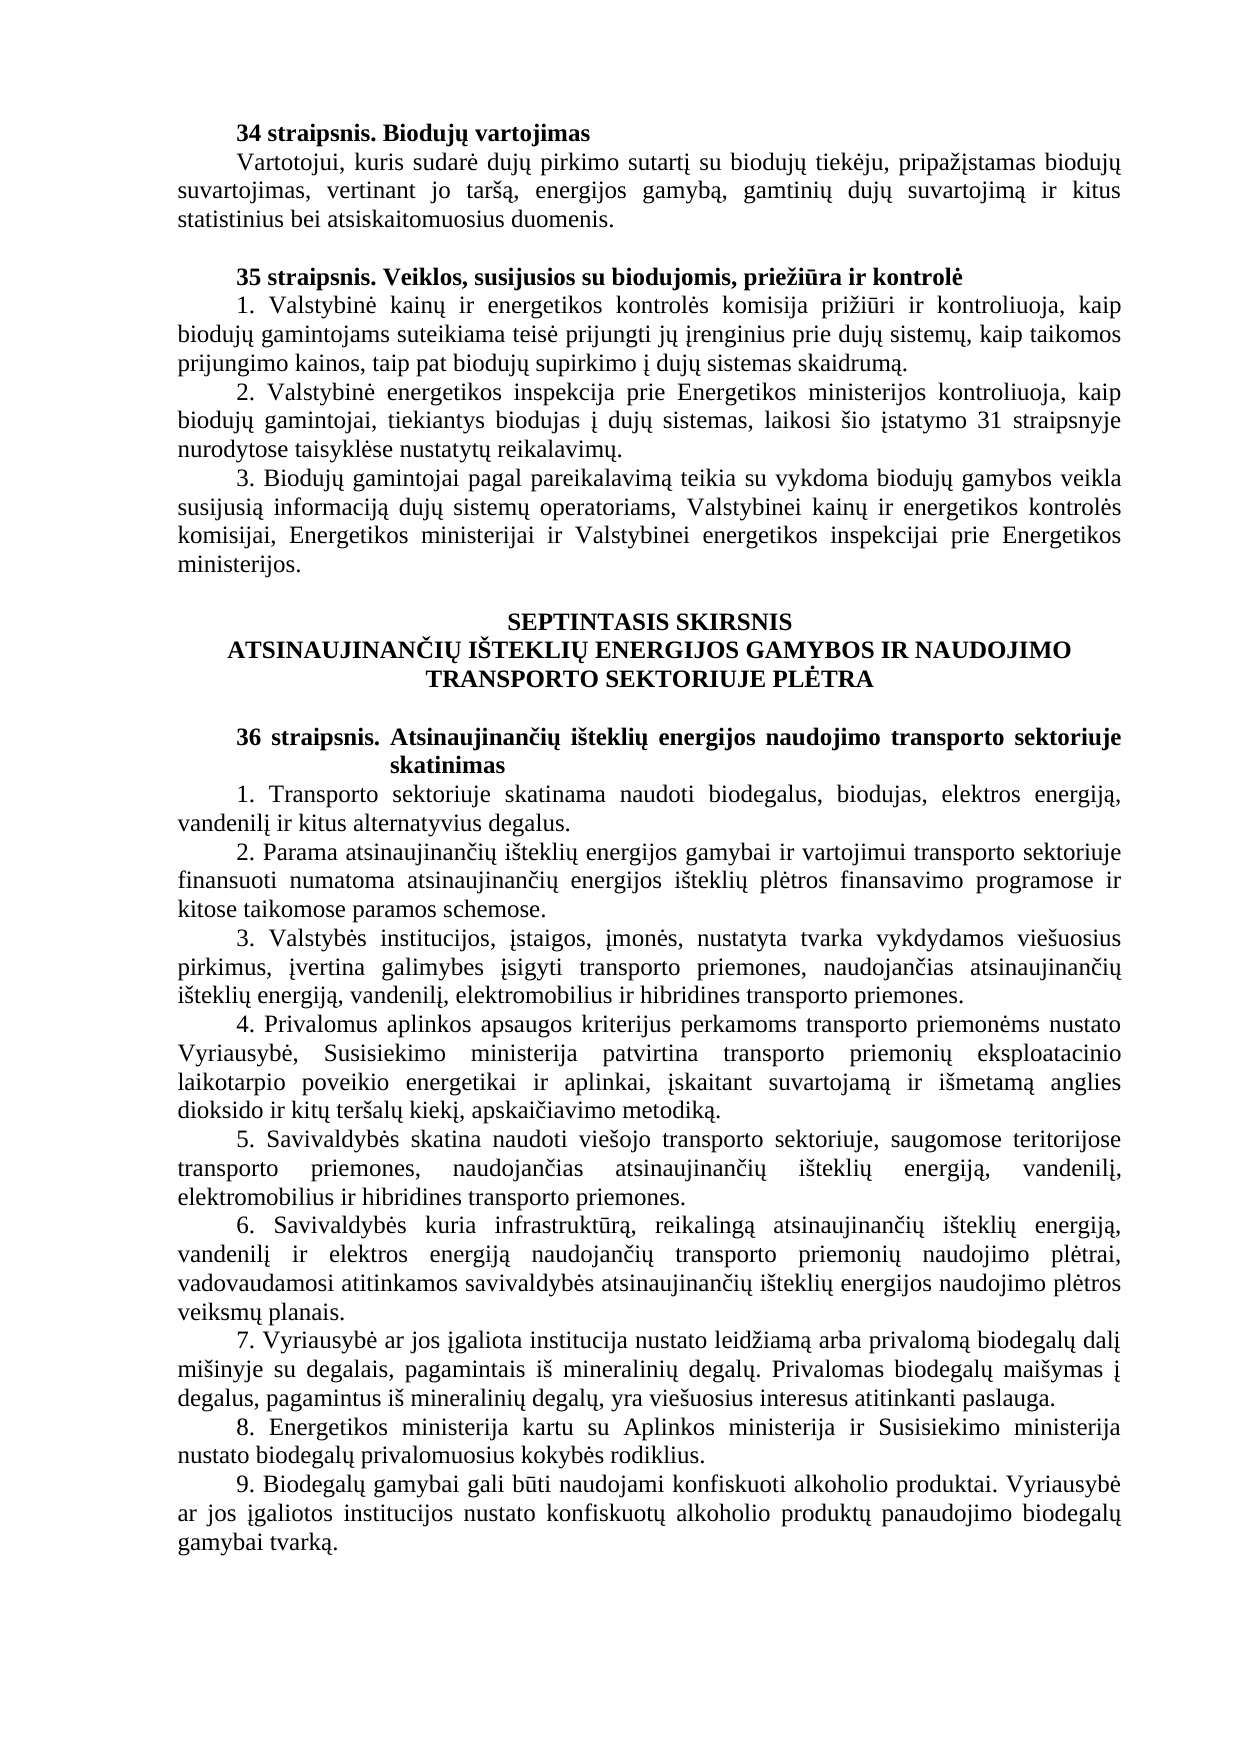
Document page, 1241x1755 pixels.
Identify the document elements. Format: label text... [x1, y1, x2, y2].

text Vartotojui, kuris sudarė dujų pirkimo sutartį su biodujų tiekėju, pripažįstamas biodujų suvartojimas, vertinant jo taršą, energijos gamybą, gamtinių dujų suvartojimą ir kitus statistinius bei atsiskaitomuosius duomenis. [177, 147, 1122, 233]
text 6. Savivaldybės kuria infrastruktūrą, reikalingą atsinaujinančių išteklių energiją, vandenilį ir elektros energiją naudojančių transporto priemonių naudojimo plėtrai, vadovaudamosi atitinkamos savivaldybės atsinaujinančių išteklių energijos naudojimo plėtros veiksmų planais. [177, 1211, 1122, 1326]
text 35 straipsnis. Veiklos, susijusios su biodujomis, priežiūra ir kontrolė [177, 262, 1122, 291]
text 8. Energetikos ministerija kartu su Aplinkos ministerija ir Susisiekimo ministerija nustato biodegalų privalomuosius kokybės rodiklius. [177, 1412, 1122, 1469]
text SEPTINTASIS SKIRSNIS [177, 607, 1122, 636]
text 1. Valstybinė kainų ir energetikos kontrolės komisija prižiūri ir kontroliuoja, kaip biodujų gamintojams suteikiama teisė prijungti jų įrenginius prie dujų sistemų, kaip taikomos prijungimo kainos, taip pat biodujų supirkimo į dujų sistemas skaidrumą. [177, 291, 1122, 377]
text 9. Biodegalų gamybai gali būti naudojami konfiskuoti alkoholio produktai. Vyriausybė ar jos įgaliotos institucijos nustato konfiskuotų alkoholio produktų panaudojimo biodegalų gamybai tvarką. [177, 1469, 1122, 1556]
text ATSINAUJINANČIŲ IŠTEKLIŲ ENERGIJOS GAMYBOS IR NAUDOJIMO TRANSPORTO SEKTORIUJE PLĖTRA [177, 636, 1122, 693]
text 34 straipsnis. Biodujų vartojimas [177, 118, 1122, 147]
text 3. Valstybės institucijos, įstaigos, įmonės, nustatyta tvarka vykdydamos viešuosius pirkimus, įvertina galimybes įsigyti transporto priemones, naudojančias atsinaujinančių išteklių energiją, vandenilį, elektromobilius ir hibridines transporto priemones. [177, 923, 1122, 1009]
text 3. Biodujų gamintojai pagal pareikalavimą teikia su vykdoma biodujų gamybos veikla susijusią informaciją dujų sistemų operatoriams, Valstybinei kainų ir energetikos kontrolės komisijai, Energetikos ministerijai ir Valstybinei energetikos inspekcijai prie Energetikos ministerijos. [177, 463, 1122, 578]
text 5. Savivaldybės skatina naudoti viešojo transporto sektoriuje, saugomose teritorijose transporto priemones, naudojančias atsinaujinančių išteklių energiją, vandenilį, elektromobilius ir hibridines transporto priemones. [177, 1124, 1122, 1211]
text 1. Transporto sektoriuje skatinama naudoti biodegalus, biodujas, elektros energiją, vandenilį ir kitus alternatyvius degalus. [177, 779, 1122, 837]
text 2. Valstybinė energetikos inspekcija prie Energetikos ministerijos kontroliuoja, kaip biodujų gamintojai, tiekiantys biodujas į dujų sistemas, laikosi šio įstatymo 31 straipsnyje nurodytose taisyklėse nustatytų reikalavimų. [177, 377, 1122, 463]
text 4. Privalomus aplinkos apsaugos kriterijus perkamoms transporto priemonėms nustato Vyriausybė, Susisiekimo ministerija patvirtina transporto priemonių eksploatacinio laikotarpio poveikio energetikai ir aplinkai, įskaitant suvartojamą ir išmetamą anglies dioksido ir kitų teršalų kiekį, apskaičiavimo metodiką. [177, 1009, 1122, 1124]
text 2. Parama atsinaujinančių išteklių energijos gamybai ir vartojimui transporto sektoriuje finansuoti numatoma atsinaujinančių energijos išteklių plėtros finansavimo programose ir kitose taikomose paramos schemose. [177, 837, 1122, 923]
text 7. Vyriausybė ar jos įgaliota institucija nustato leidžiamą arba privalomą biodegalų dalį mišinyje su degalais, pagamintais iš mineralinių degalų. Privalomas biodegalų maišymas į degalus, pagamintus iš mineralinių degalų, yra viešuosius interesus atitinkanti paslauga. [177, 1326, 1122, 1412]
text 36 straipsnis. Atsinaujinančių išteklių energijos naudojimo transporto sektoriuje skatinimas [236, 722, 1122, 779]
